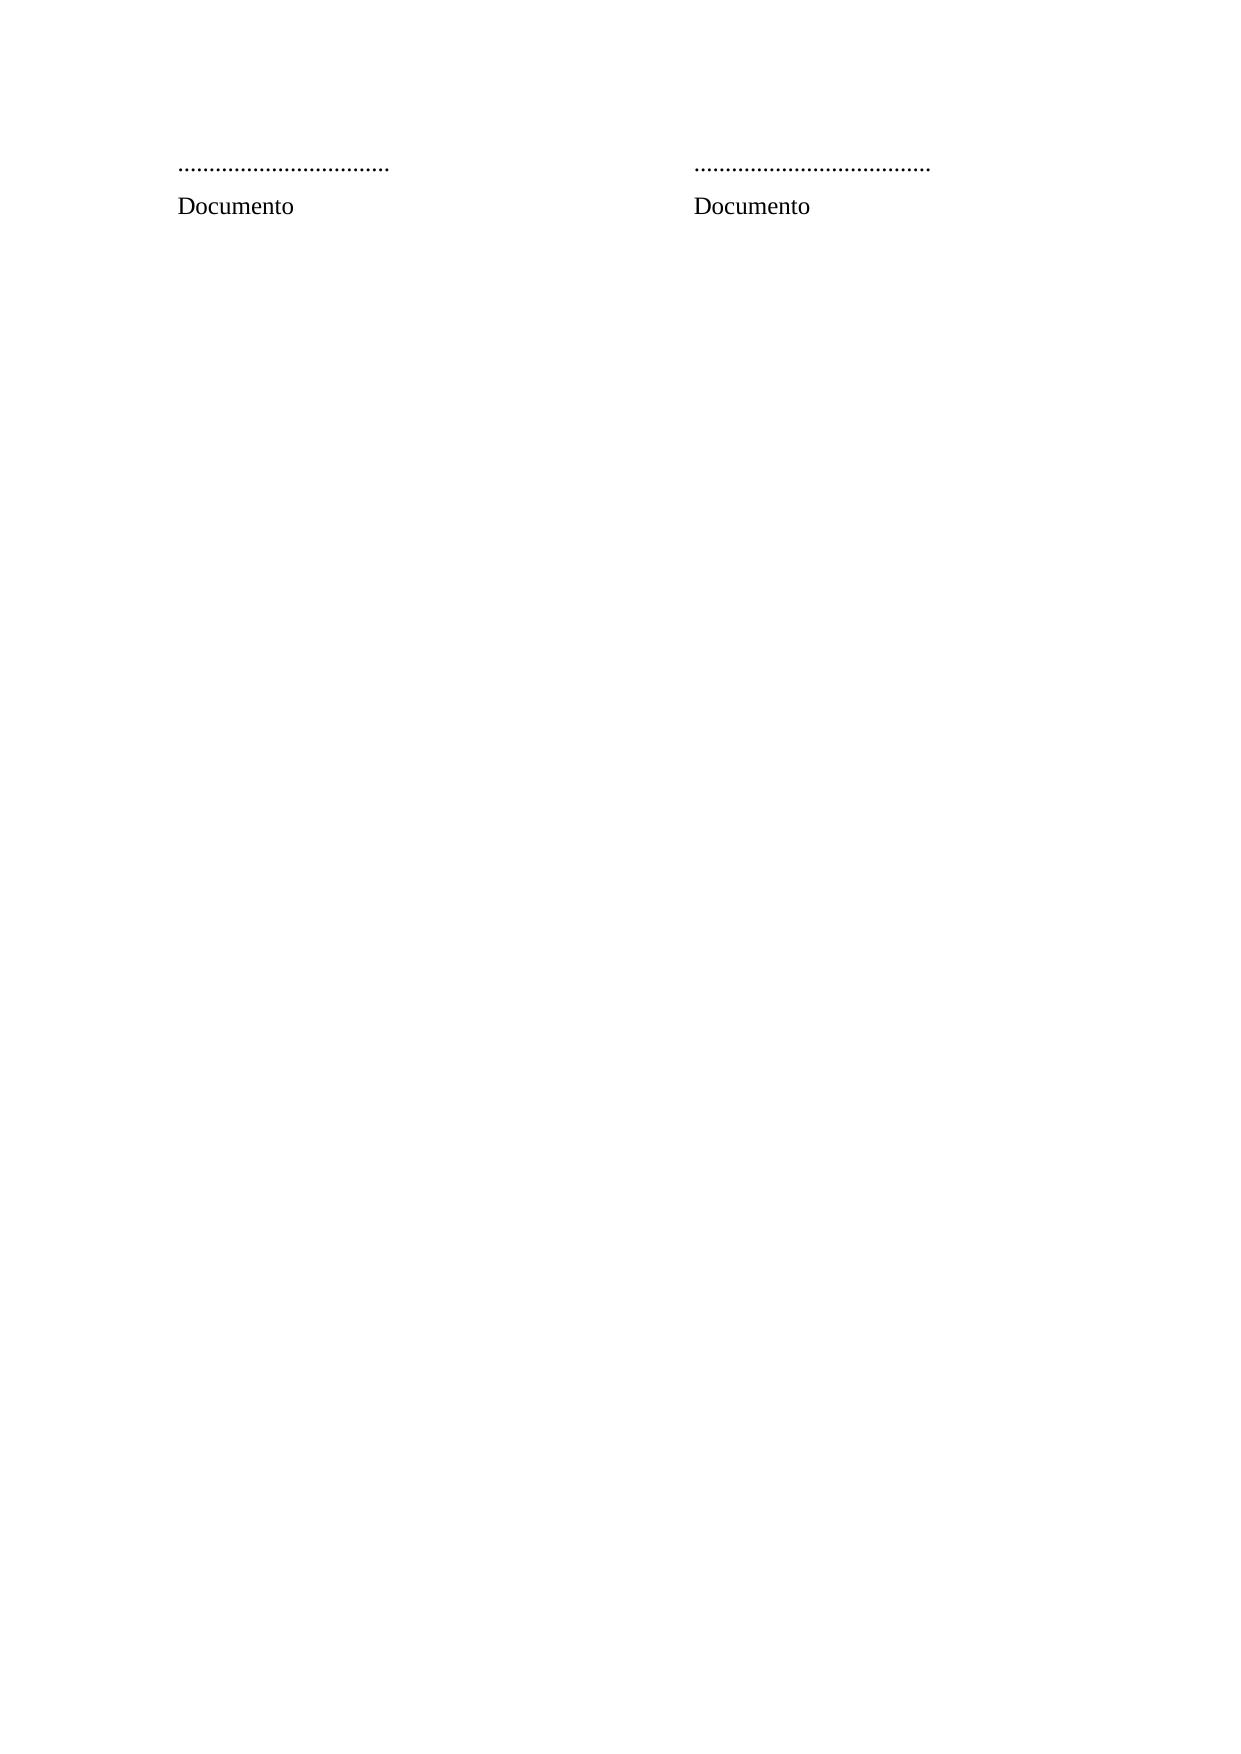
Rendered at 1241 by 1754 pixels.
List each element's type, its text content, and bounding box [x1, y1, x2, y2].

text .................................. ...................................... [177, 148, 1107, 176]
text Documento Documento [177, 191, 1107, 219]
